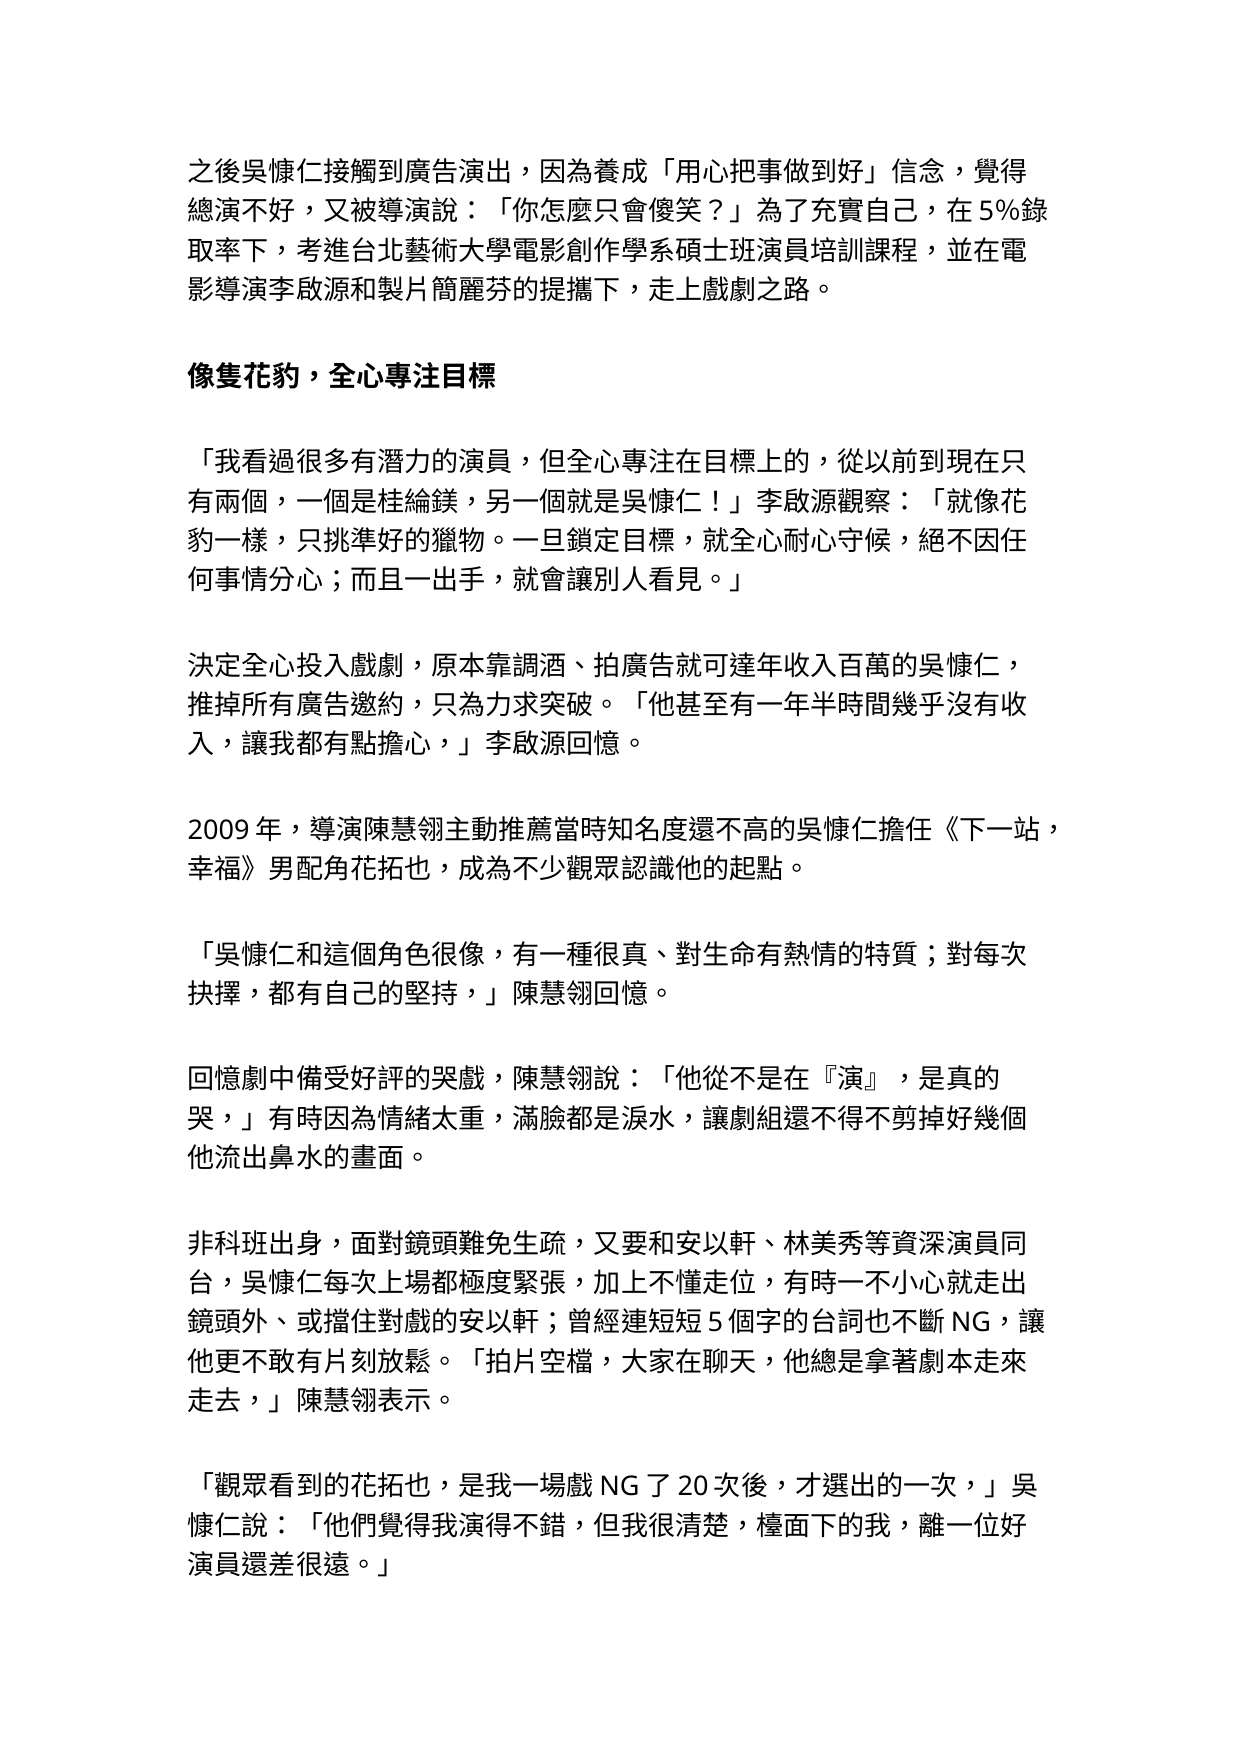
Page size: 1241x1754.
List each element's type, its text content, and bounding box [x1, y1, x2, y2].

text 「吳慷仁和這個角色很像，有一種很真、對生命有熱情的特質；對每次抉擇，都有自己的堅持，」陳慧翎回憶。 [187, 933, 1053, 1011]
subtitle 像隻花豹，全心專注目標 [187, 353, 1053, 394]
text 之後吳慷仁接觸到廣告演出，因為養成「用心把事做到好」信念，覺得總演不好，又被導演說：「你怎麼只會傻笑？」為了充實自己，在5％錄取率下，考進台北藝術大學電影創作學系碩士班演員培訓課程，並在電影導演李啟源和製片簡麗芬的提攜下，走上戲劇之路。 [187, 150, 1053, 307]
text 回憶劇中備受好評的哭戲，陳慧翎說：「他從不是在『演』，是真的哭，」有時因為情緒太重，滿臉都是淚水，讓劇組還不得不剪掉好幾個他流出鼻水的畫面。 [187, 1057, 1053, 1175]
text 非科班出身，面對鏡頭難免生疏，又要和安以軒、林美秀等資深演員同台，吳慷仁每次上場都極度緊張，加上不懂走位，有時一不小心就走出鏡頭外、或擋住對戲的安以軒；曾經連短短5個字的台詞也不斷NG，讓他更不敢有片刻放鬆。「拍片空檔，大家在聊天，他總是拿著劇本走來走去，」陳慧翎表示。 [187, 1222, 1053, 1418]
text 「觀眾看到的花拓也，是我一場戲NG了20次後，才選出的一次，」吳慷仁說：「他們覺得我演得不錯，但我很清楚，檯面下的我，離一位好演員還差很遠。」 [187, 1464, 1053, 1582]
text 「我看過很多有潛力的演員，但全心專注在目標上的，從以前到現在只有兩個，一個是桂綸鎂，另一個就是吳慷仁！」李啟源觀察：「就像花豹一樣，只挑準好的獵物。一旦鎖定目標，就全心耐心守候，絕不因任何事情分心；而且一出手，就會讓別人看見。」 [187, 440, 1053, 597]
text 2009年，導演陳慧翎主動推薦當時知名度還不高的吳慷仁擔任《下一站，幸福》男配角花拓也，成為不少觀眾認識他的起點。 [187, 808, 1053, 886]
text 決定全心投入戲劇，原本靠調酒、拍廣告就可達年收入百萬的吳慷仁，推掉所有廣告邀約，只為力求突破。「他甚至有一年半時間幾乎沒有收入，讓我都有點擔心，」李啟源回憶。 [187, 644, 1053, 762]
